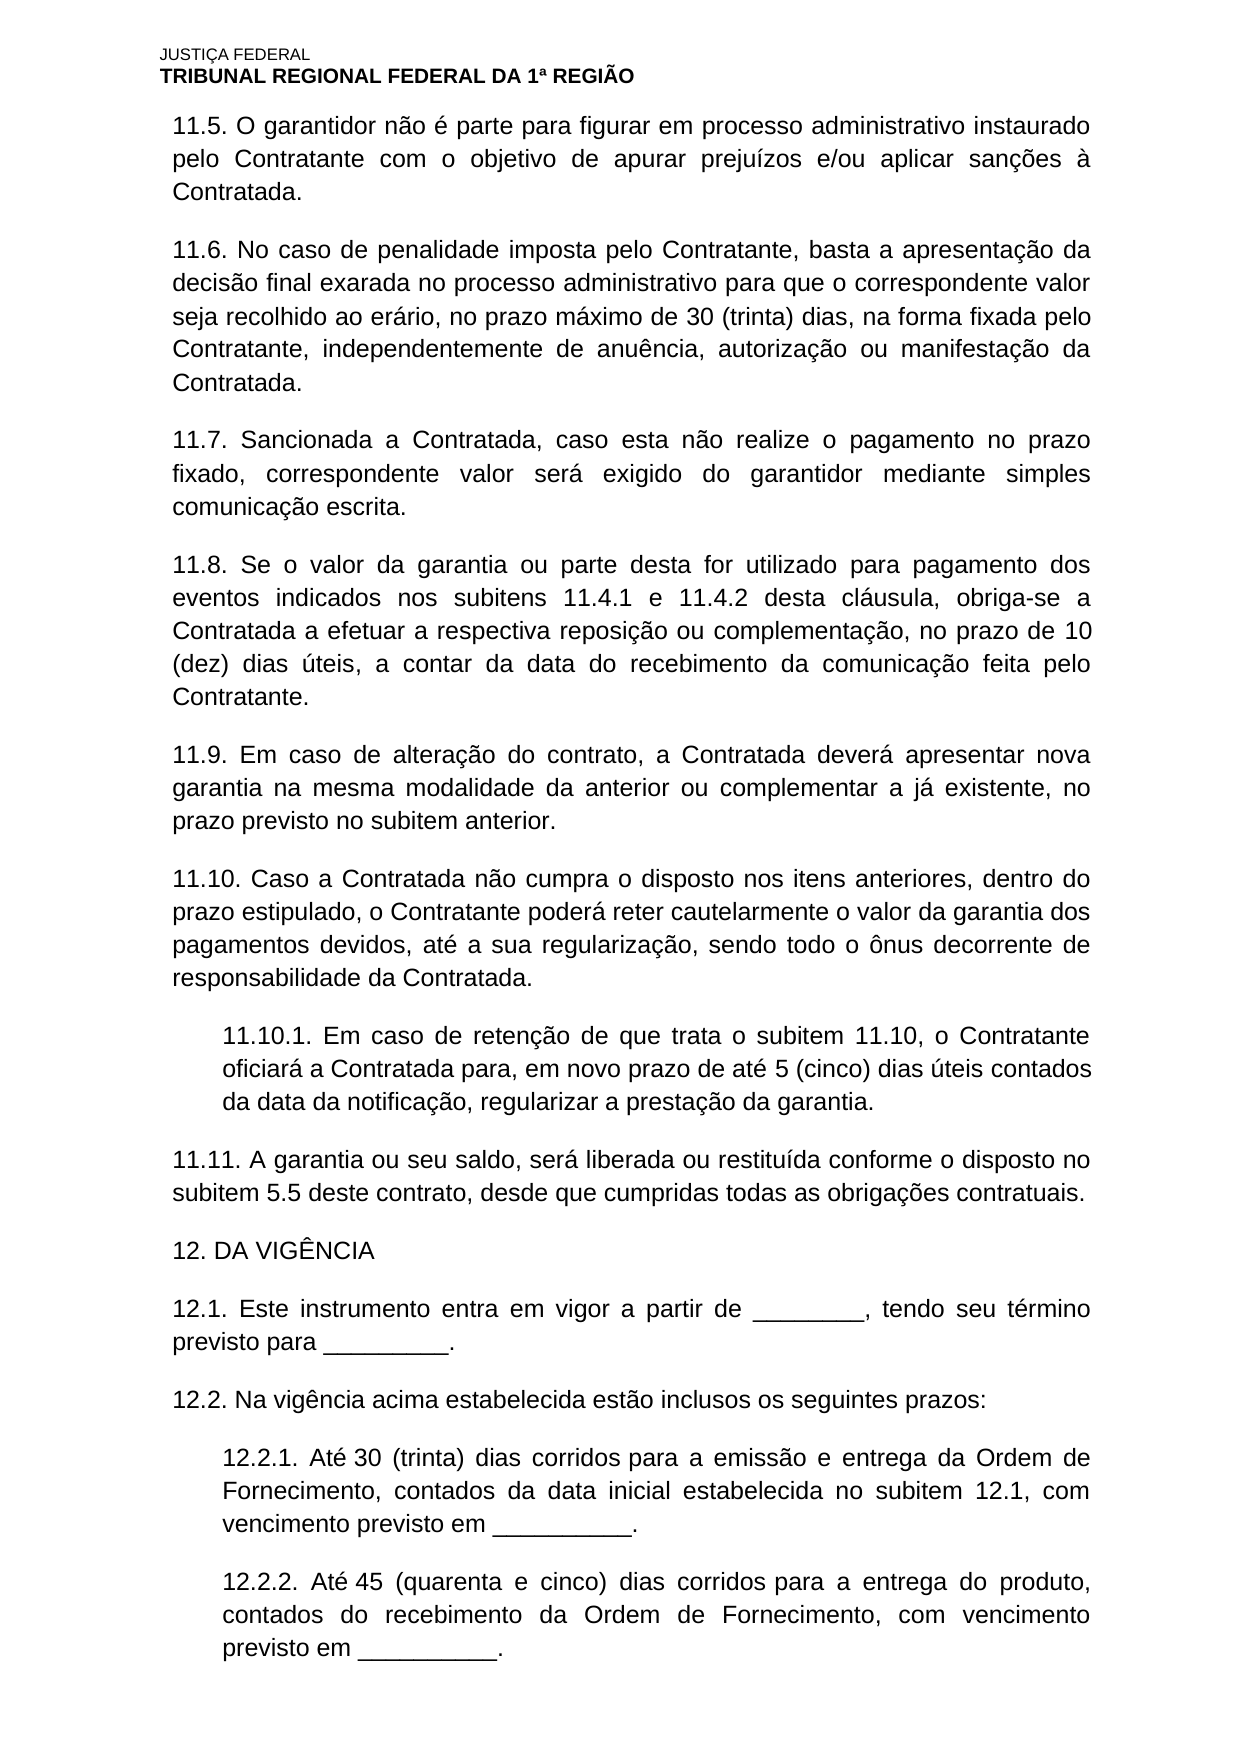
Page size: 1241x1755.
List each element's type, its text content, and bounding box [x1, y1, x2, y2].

text 11.8. Se o valor da garantia ou parte desta for utilizado para pagamento dos eventos indicados nos subitens 11.4.1 e 11.4.2 desta cláusula, obriga-se a Contratada a efetuar a respectiva reposição ou complementação, no prazo de 10 (dez) dias úteis, a contar da data do recebimento da comunicação feita pelo Contratante. [172, 549, 1092, 710]
text 11.10. Caso a Contratada não cumpra o disposto nos itens anteriores, dentro do prazo estipulado, o Contratante poderá reter cautelarmente o valor da garantia dos pagamentos devidos, até a sua regularização, sendo todo o ônus decorrente de responsabilidade da Contratada. [172, 864, 1092, 992]
text 11.10.1. Em caso de retenção de que trata o subitem 11.10, o Contratante oficiará a Contratada para, em novo prazo de até 5 (cinco) dias úteis contados da data da notificação, regularizar a prestação da garantia. [222, 1021, 1092, 1116]
text 12.2.1. Até 30 (trinta) dias corridos para a emissão e entrega da Ordem de Fornecimento, contados da data inicial estabelecida no subitem 12.1, com vencimento previsto em __________. [222, 1443, 1092, 1538]
text 12.1. Este instrumento entra em vigor a partir de ________, tendo seu término previsto para _________. [172, 1294, 1092, 1356]
text 12.2.2. Até 45 (quarenta e cinco) dias corridos para a entrega do produto, contados do recebimento da Ordem de Fornecimento, com vencimento previsto em __________. [222, 1567, 1092, 1662]
text 11.11. A garantia ou seu saldo, será liberada ou restituída conforme o disposto no subitem 5.5 deste contrato, desde que cumpridas todas as obrigações contratuais. [172, 1145, 1092, 1207]
text 11.5. O garantidor não é parte para figurar em processo administrativo instaurado pelo Contratante com o objetivo de apurar prejuízos e/ou aplicar sanções à Contratada. [172, 111, 1092, 206]
text 11.6. No caso de penalidade imposta pelo Contratante, basta a apresentação da decisão final exarada no processo administrativo para que o correspondente valor seja recolhido ao erário, no prazo máximo de 30 (trinta) dias, na forma fixada pelo Contratante, independentemente de anuência, autorização ou manifestação da Contratada. [172, 235, 1092, 396]
text 12.2. Na vigência acima estabelecida estão inclusos os seguintes prazos: [172, 1385, 1092, 1414]
text 11.9. Em caso de alteração do contrato, a Contratada deverá apresentar nova garantia na mesma modalidade da anterior ou complementar a já existente, no prazo previsto no subitem anterior. [172, 740, 1092, 834]
text 11.7. Sancionada a Contratada, caso esta não realize o pagamento no prazo fixado, correspondente valor será exigido do garantidor mediante simples comunicação escrita. [172, 426, 1092, 520]
text 12. DA VIGÊNCIA [172, 1236, 1092, 1265]
